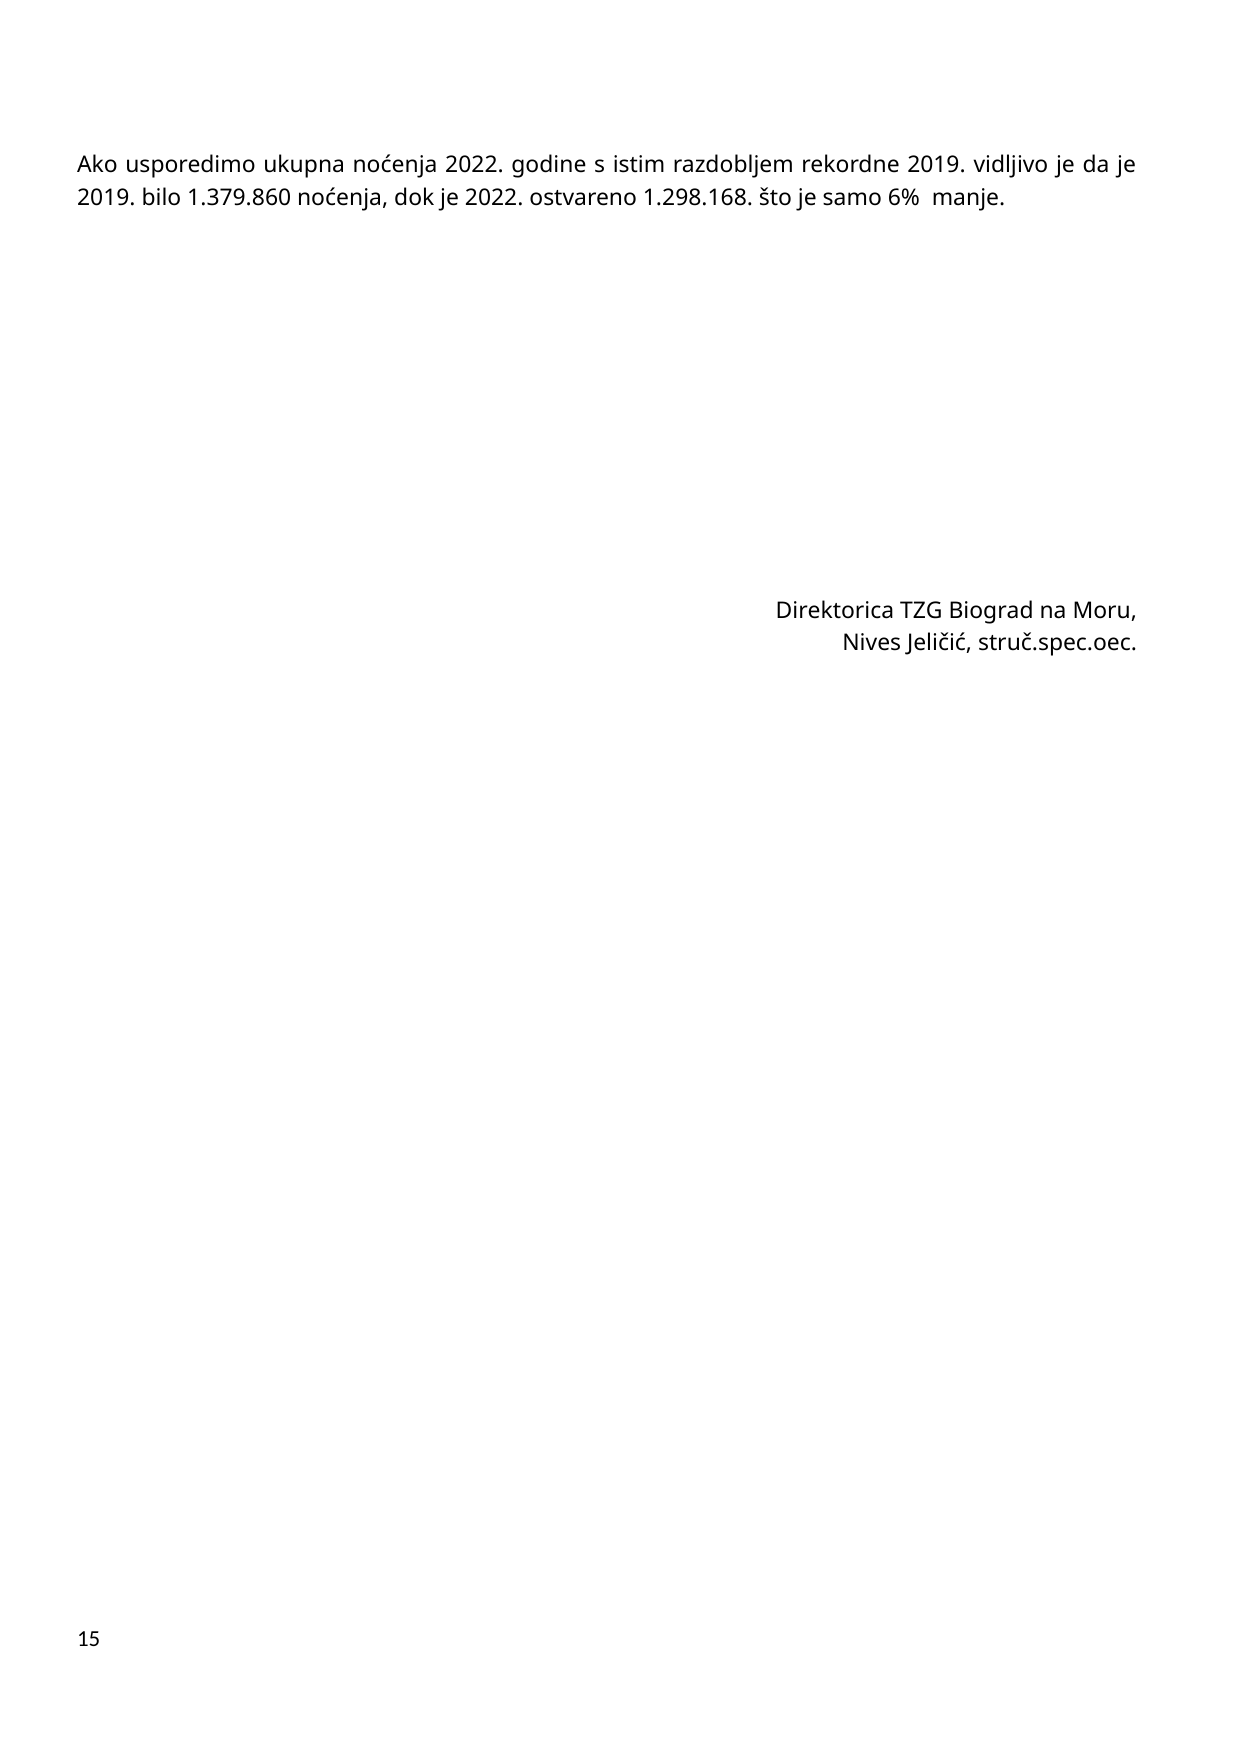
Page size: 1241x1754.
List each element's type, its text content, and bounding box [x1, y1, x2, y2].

text Nives Jeličić, struč.spec.oec. [77, 626, 1137, 657]
text Ako usporedimo ukupna noćenja 2022. godine s istim razdobljem rekordne 2019. vidljivo je da je 2019. bilo 1.379.860 noćenja, dok je 2022. ostvareno 1.298.168. što je samo 6% manje. [77, 148, 1137, 212]
text Direktorica TZG Biograd na Moru, [77, 594, 1137, 626]
